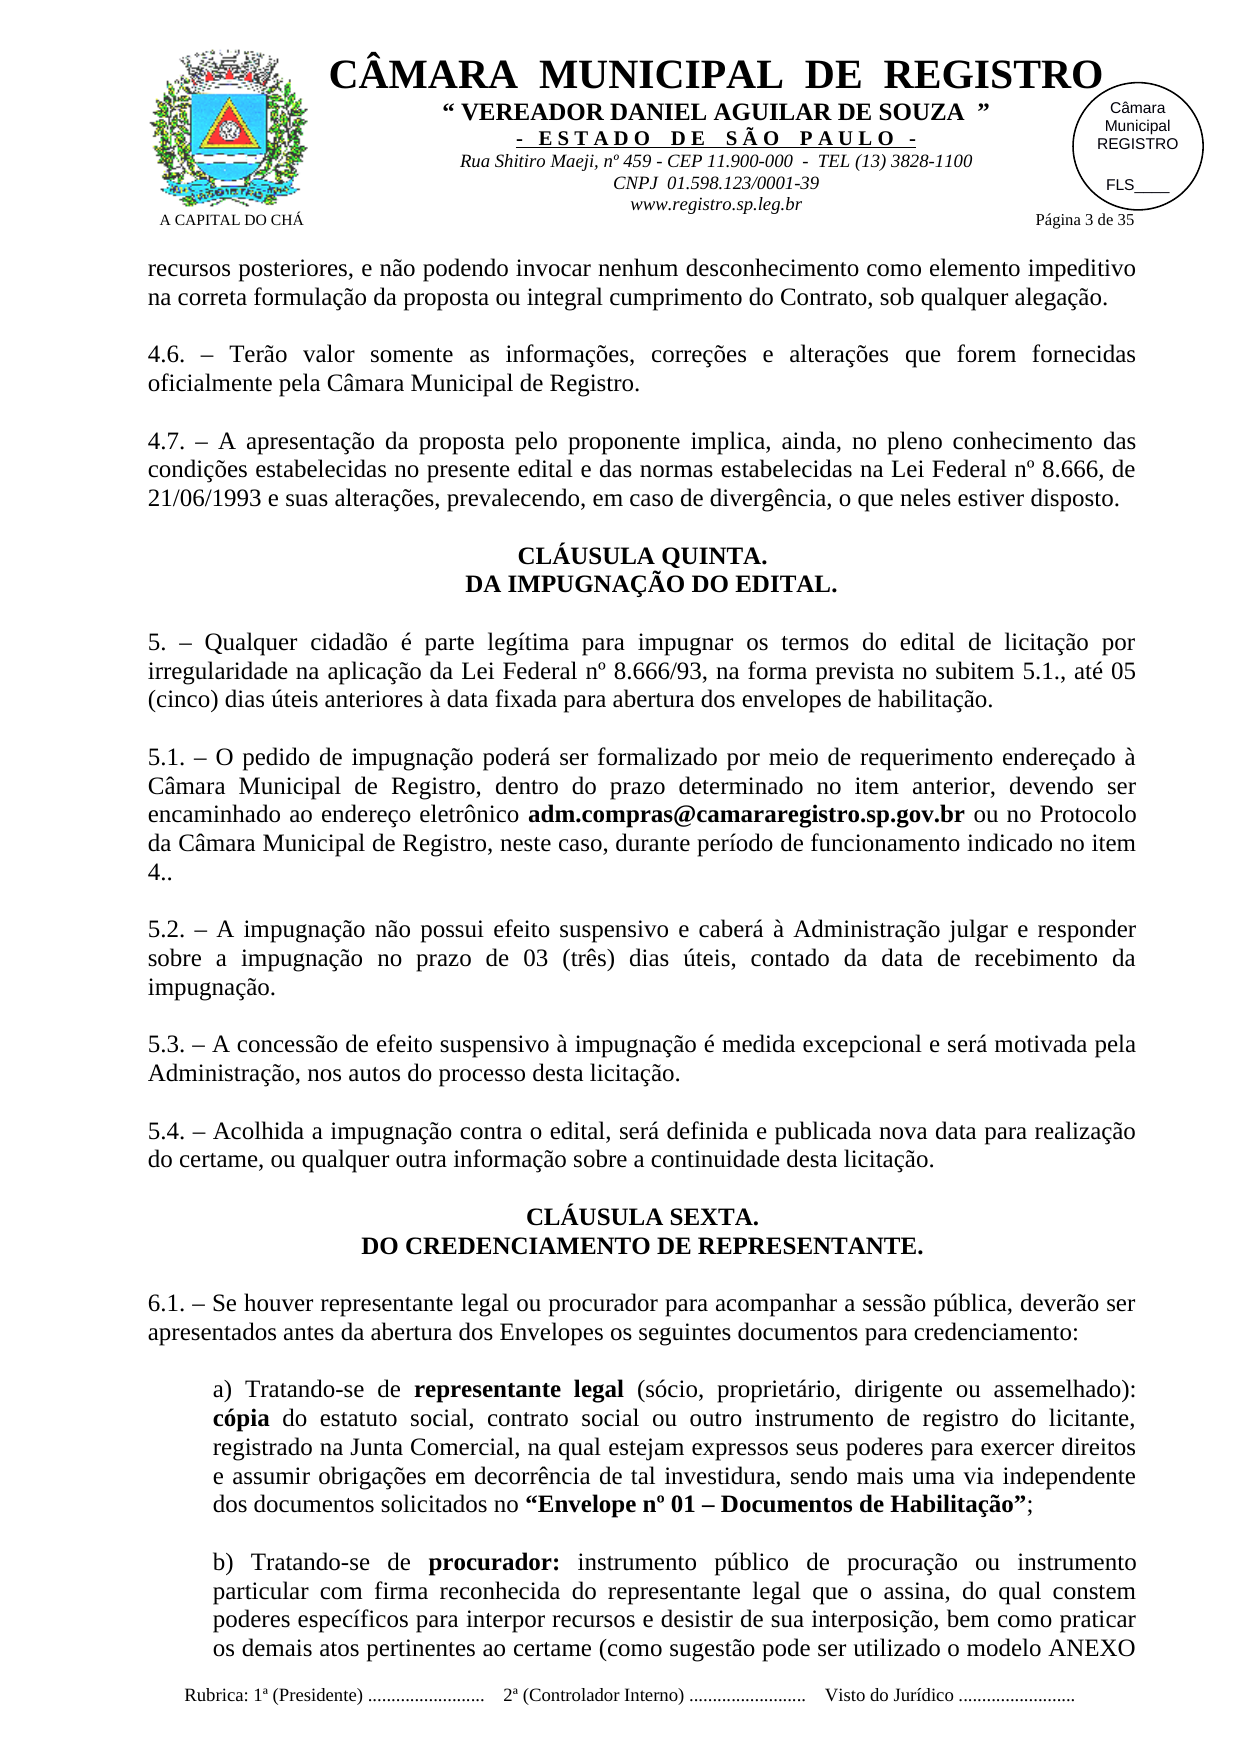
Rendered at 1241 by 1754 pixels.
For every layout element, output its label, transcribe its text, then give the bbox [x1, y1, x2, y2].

text CLÁUSULA QUINTA. [148, 541, 1137, 569]
list 5.1. – O pedido de impugnação poderá ser formalizado por meio de requerimento endereçado à Câmara Municipal de Registro, dentro do prazo determinado no item anterior, devendo ser encaminhado ao endereço eletrônico adm.compras@camararegistro.sp.gov.br ou no Protocolo da Câmara Municipal de Registro, neste caso, durante período de funcionamento indicado no item 4.. [148, 742, 1137, 886]
text CLÁUSULA SEXTA. [148, 1202, 1137, 1231]
text 5.3. – A concessão de efeito suspensivo à impugnação é medida excepcional e será motivada pela Administração, nos autos do processo desta licitação. [148, 1029, 1137, 1087]
text DO CREDENCIAMENTO DE REPRESENTANTE. [148, 1231, 1137, 1259]
text 6.1. – Se houver representante legal ou procurador para acompanhar a sessão pública, deverão ser apresentados antes da abertura dos Envelopes os seguintes documentos para credenciamento: [148, 1288, 1137, 1346]
text DA IMPUGNAÇÃO DO EDITAL. [148, 569, 1155, 598]
text 5.4. – Acolhida a impugnação contra o edital, será definida e publicada nova data para realização do certame, ou qualquer outra informação sobre a continuidade desta licitação. [148, 1116, 1137, 1173]
text b) Tratando-se de procurador: instrumento público de procuração ou instrumento particular com firma reconhecida do representante legal que o assina, do qual constem poderes específicos para interpor recursos e desistir de sua interposição, bem como praticar os demais atos pertinentes ao certame (como sugestão pode ser utilizado o modelo ANEXO [213, 1547, 1137, 1662]
text 4.6. – Terão valor somente as informações, correções e alterações que forem fornecidas oficialmente pela Câmara Municipal de Registro. [148, 339, 1137, 397]
text 4.7. – A apresentação da proposta pelo proponente implica, ainda, no pleno conhecimento das condições estabelecidas no presente edital e das normas estabelecidas na Lei Federal nº 8.666, de 21/06/1993 e suas alterações, prevalecendo, em caso de divergência, o que neles estiver disposto. [148, 426, 1137, 512]
text 5.2. – A impugnação não possui efeito suspensivo e caberá à Administração julgar e responder sobre a impugnação no prazo de 03 (três) dias úteis, contado da data de recebimento da impugnação. [148, 914, 1137, 1001]
text recursos posteriores, e não podendo invocar nenhum desconhecimento como elemento impeditivo na correta formulação da proposta ou integral cumprimento do Contrato, sob qualquer alegação. [148, 253, 1137, 311]
text a) Tratando-se de representante legal (sócio, proprietário, dirigente ou assemelhado): cópia do estatuto social, contrato social ou outro instrumento de registro do licitante, registrado na Junta Comercial, na qual estejam expressos seus poderes para exercer direitos e assumir obrigações em decorrência de tal investidura, sendo mais uma via independente dos documentos solicitados no “Envelope nº 01 – Documentos de Habilitação”; [213, 1374, 1137, 1518]
text 5. – Qualquer cidadão é parte legítima para impugnar os termos do edital de licitação por irregularidade na aplicação da Lei Federal nº 8.666/93, na forma prevista no subitem 5.1., até 05 (cinco) dias úteis anteriores à data fixada para abertura dos envelopes de habilitação. [148, 627, 1137, 713]
